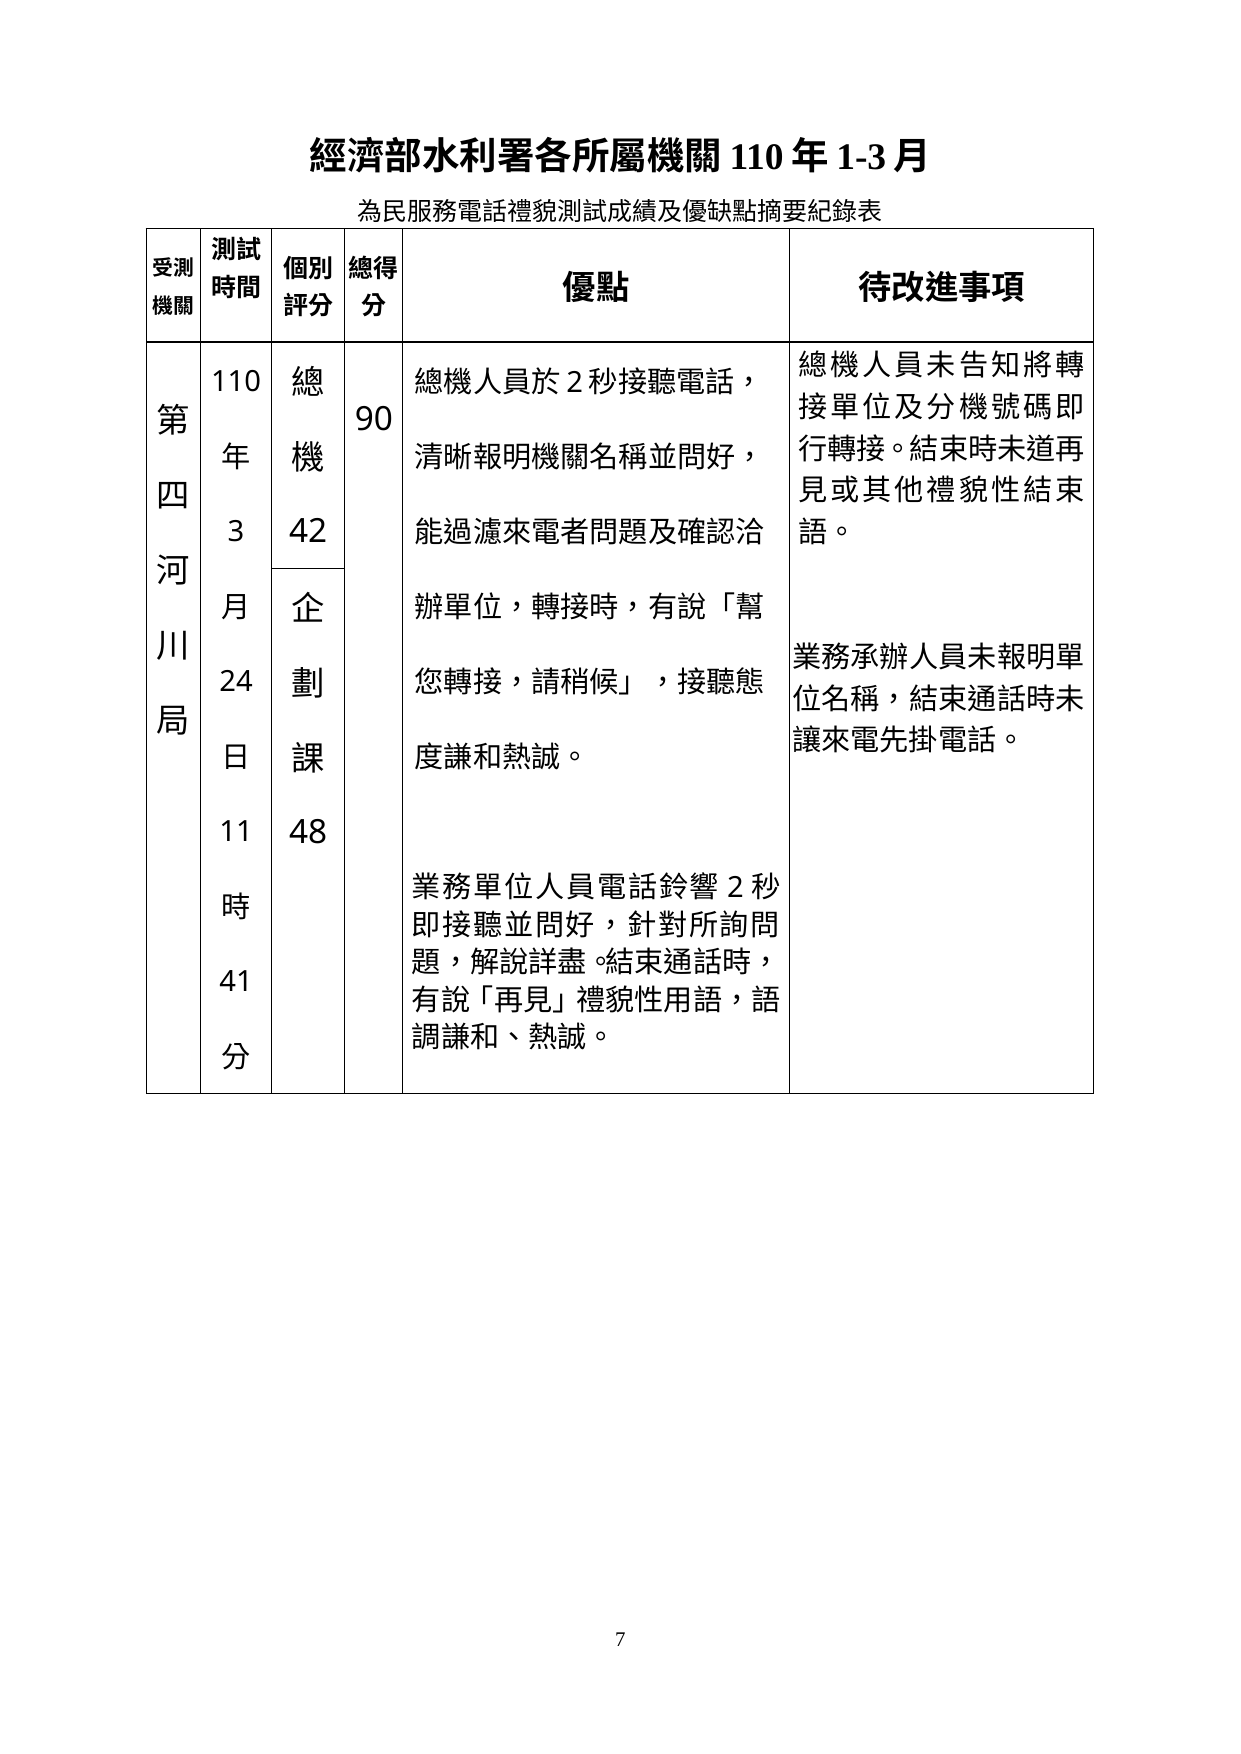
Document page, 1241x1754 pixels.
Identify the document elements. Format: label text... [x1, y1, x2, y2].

table_cell 110年 3 月 24 日 11 時 41 分 [201, 343, 271, 1092]
table_cell 企 劃 課 48 [272, 569, 344, 1092]
table_header 總得分 [345, 229, 402, 341]
table_cell 第四 河川局 [147, 343, 200, 1092]
table_cell 總機人員未告知將轉接單位及分機號碼即行轉接。結束時未道再見或其他禮貌性結束語。 業務承辦人員未報明單位名稱，結束通話時未讓來電先掛電話。 [790, 343, 1093, 1092]
table_header 個別評分 [272, 229, 344, 341]
text 為民服務電話禮貌測試成績及優缺點摘要紀錄表 [187, 190, 1053, 228]
table_cell 總 機 42 [272, 343, 344, 567]
text 經濟部水利署各所屬機關110年1-3月 [187, 115, 1053, 190]
table_header 受測機關 [147, 229, 200, 341]
table_header 測試 時間 [201, 229, 271, 341]
table_header 待改進事項 [790, 229, 1093, 341]
table_header 優點 [403, 229, 789, 341]
table_cell 總機人員於2秒接聽電話，清晰報明機關名稱並問好，能過濾來電者問題及確認洽辦單位，轉接時，有說「幫您轉接，請稍候」，接聽態度謙和熱誠。 業務單位人員電話鈴響2秒即接聽並問好，針對所詢問題，解說詳盡。結束通話時，有說「再見」禮貌性用語，語調謙和、熱誠。 [403, 343, 789, 1092]
table_cell 90 [345, 343, 402, 1092]
